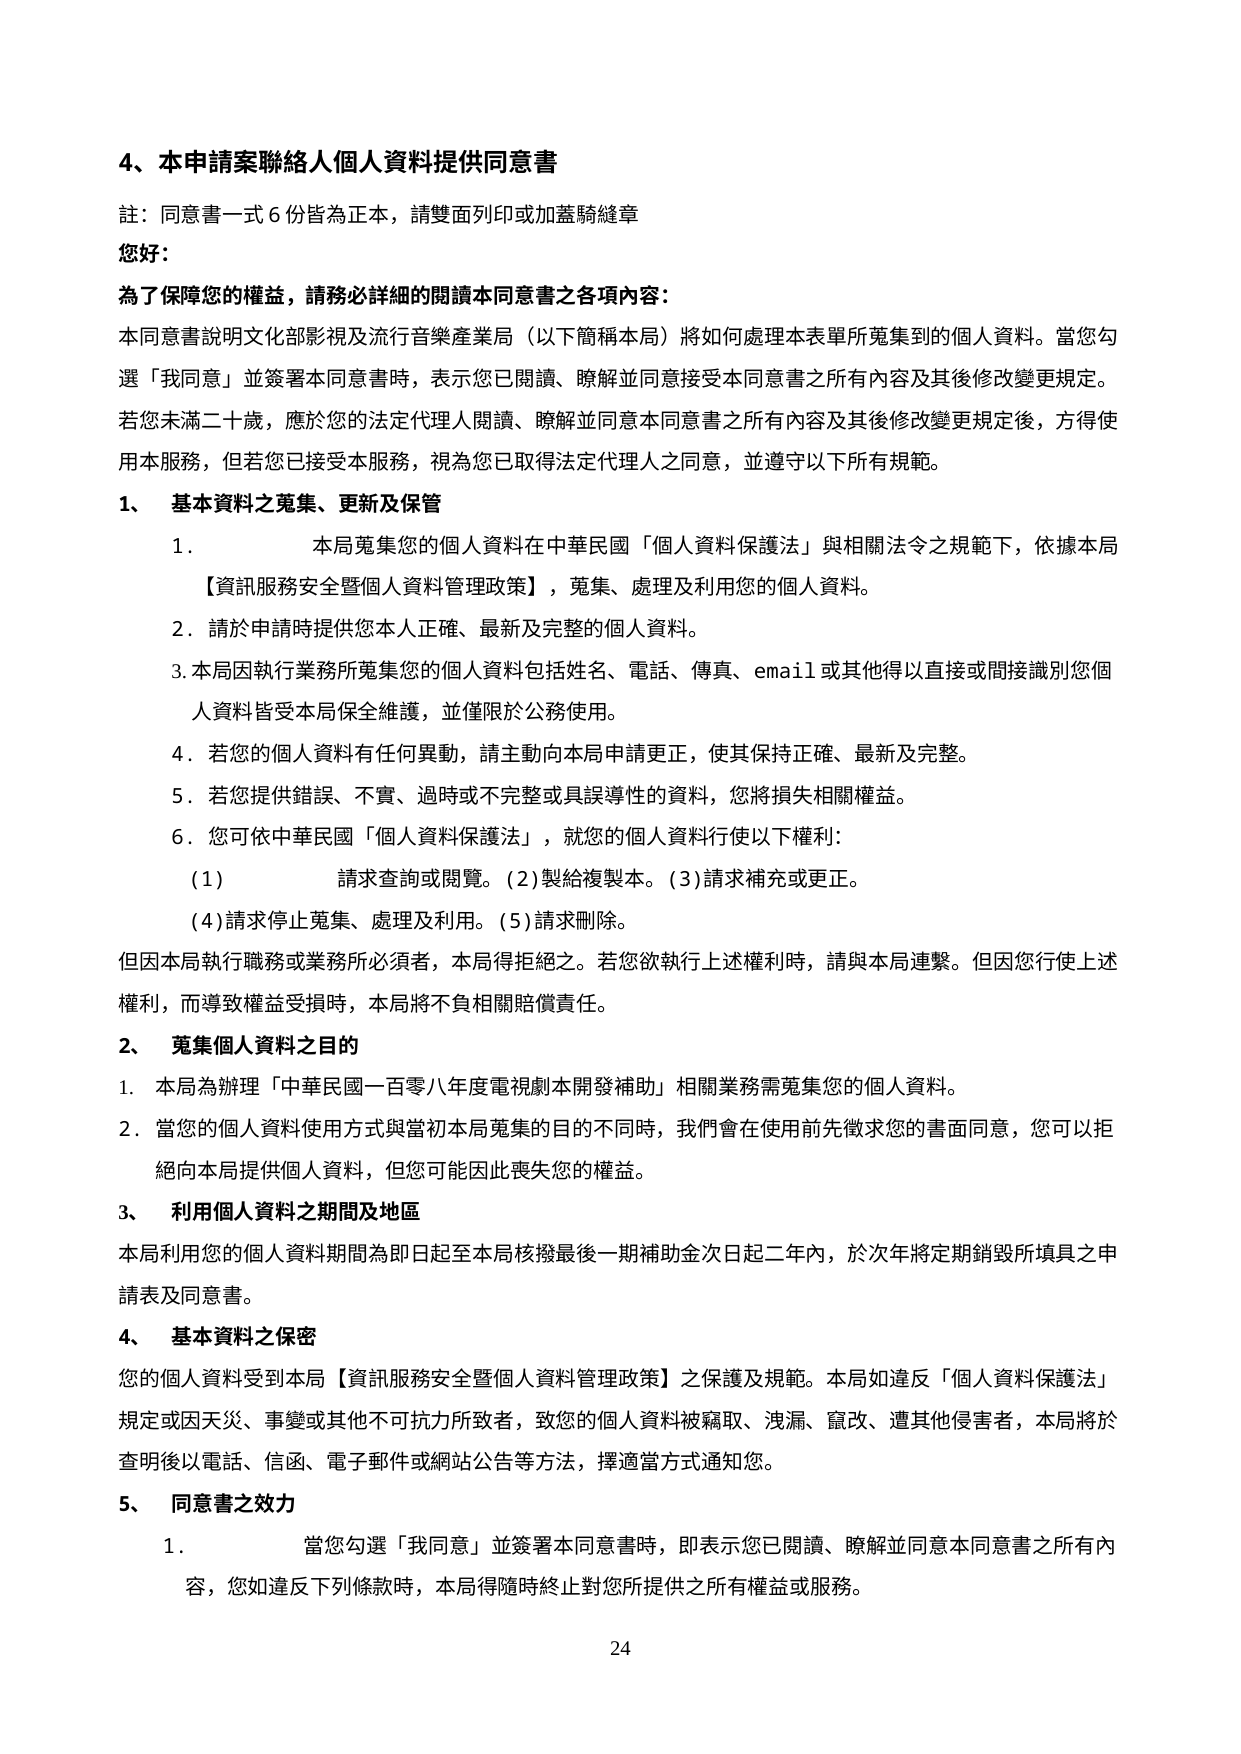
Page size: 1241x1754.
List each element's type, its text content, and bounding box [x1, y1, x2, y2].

text 您好： [118, 228, 1122, 270]
list 本局為辦理「中華民國一百零八年度電視劇本開發補助」相關業務需蒐集您的個人資料。 [118, 1061, 1122, 1103]
list 本局蒐集您的個人資料在中華民國「個人資料保護法」與相關法令之規範下，依據本局【資訊服務安全暨個人資料管理政策】，蒐集、處理及利用您的個人資料。 [171, 520, 1122, 603]
list 若您提供錯誤、不實、過時或不完整或具誤導性的資料，您將損失相關權益。 [171, 770, 1122, 811]
list 當您勾選「我同意」並簽署本同意書時，即表示您已閱讀、瞭解並同意本同意書之所有內容，您如違反下列條款時，本局得隨時終止對您所提供之所有權益或服務。 [162, 1520, 1122, 1603]
subtitle 本申請案聯絡人個人資料提供同意書 [118, 143, 1122, 179]
list 基本資料之蒐集、更新及保管 [118, 478, 1122, 520]
text 註：同意書一式6份皆為正本，請雙面列印或加蓋騎縫章 [118, 198, 1122, 228]
text 本同意書說明文化部影視及流行音樂產業局（以下簡稱本局）將如何處理本表單所蒐集到的個人資料。當您勾選「我同意」並簽署本同意書時，表示您已閱讀、瞭解並同意接受本同意書之所有內容及其後修改變更規定。若您未滿二十歲，應於您的法定代理人閱讀、瞭解並同意本同意書之所有內容及其後修改變更規定後，方得使用本服務，但若您已接受本服務，視為您已取得法定代理人之同意，並遵守以下所有規範。 [118, 311, 1122, 478]
list 基本資料之保密 [118, 1311, 1122, 1353]
list 請求查詢或閱覽。(2)製給複製本。(3)請求補充或更正。 [188, 853, 1122, 895]
list 若您的個人資料有任何異動，請主動向本局申請更正，使其保持正確、最新及完整。 [171, 728, 1122, 770]
list 請於申請時提供您本人正確、最新及完整的個人資料。 [171, 603, 1122, 645]
list 利用個人資料之期間及地區 [118, 1186, 1122, 1228]
list 您可依中華民國「個人資料保護法」，就您的個人資料行使以下權利： [171, 811, 1122, 853]
text 但因本局執行職務或業務所必須者，本局得拒絕之。若您欲執行上述權利時，請與本局連繫。但因您行使上述權利，而導致權益受損時，本局將不負相關賠償責任。 [118, 936, 1122, 1020]
list 同意書之效力 [118, 1478, 1122, 1520]
text 本局利用您的個人資料期間為即日起至本局核撥最後一期補助金次日起二年內，於次年將定期銷毀所填具之申請表及同意書。 [118, 1228, 1122, 1311]
list 蒐集個人資料之目的 [118, 1020, 1122, 1061]
text 您的個人資料受到本局【資訊服務安全暨個人資料管理政策】之保護及規範。本局如違反「個人資料保護法」規定或因天災、事變或其他不可抗力所致者，致您的個人資料被竊取、洩漏、竄改、遭其他侵害者，本局將於查明後以電話、信函、電子郵件或網站公告等方法，擇適當方式通知您。 [118, 1353, 1122, 1478]
text (4)請求停止蒐集、處理及利用。(5)請求刪除。 [118, 895, 1122, 936]
list 當您的個人資料使用方式與當初本局蒐集的目的不同時，我們會在使用前先徵求您的書面同意，您可以拒絕向本局提供個人資料，但您可能因此喪失您的權益。 [118, 1103, 1122, 1186]
text 為了保障您的權益，請務必詳細的閱讀本同意書之各項內容： [118, 270, 1122, 311]
list 本局因執行業務所蒐集您的個人資料包括姓名、電話、傳真、email或其他得以直接或間接識別您個人資料皆受本局保全維護，並僅限於公務使用。 [171, 645, 1122, 728]
